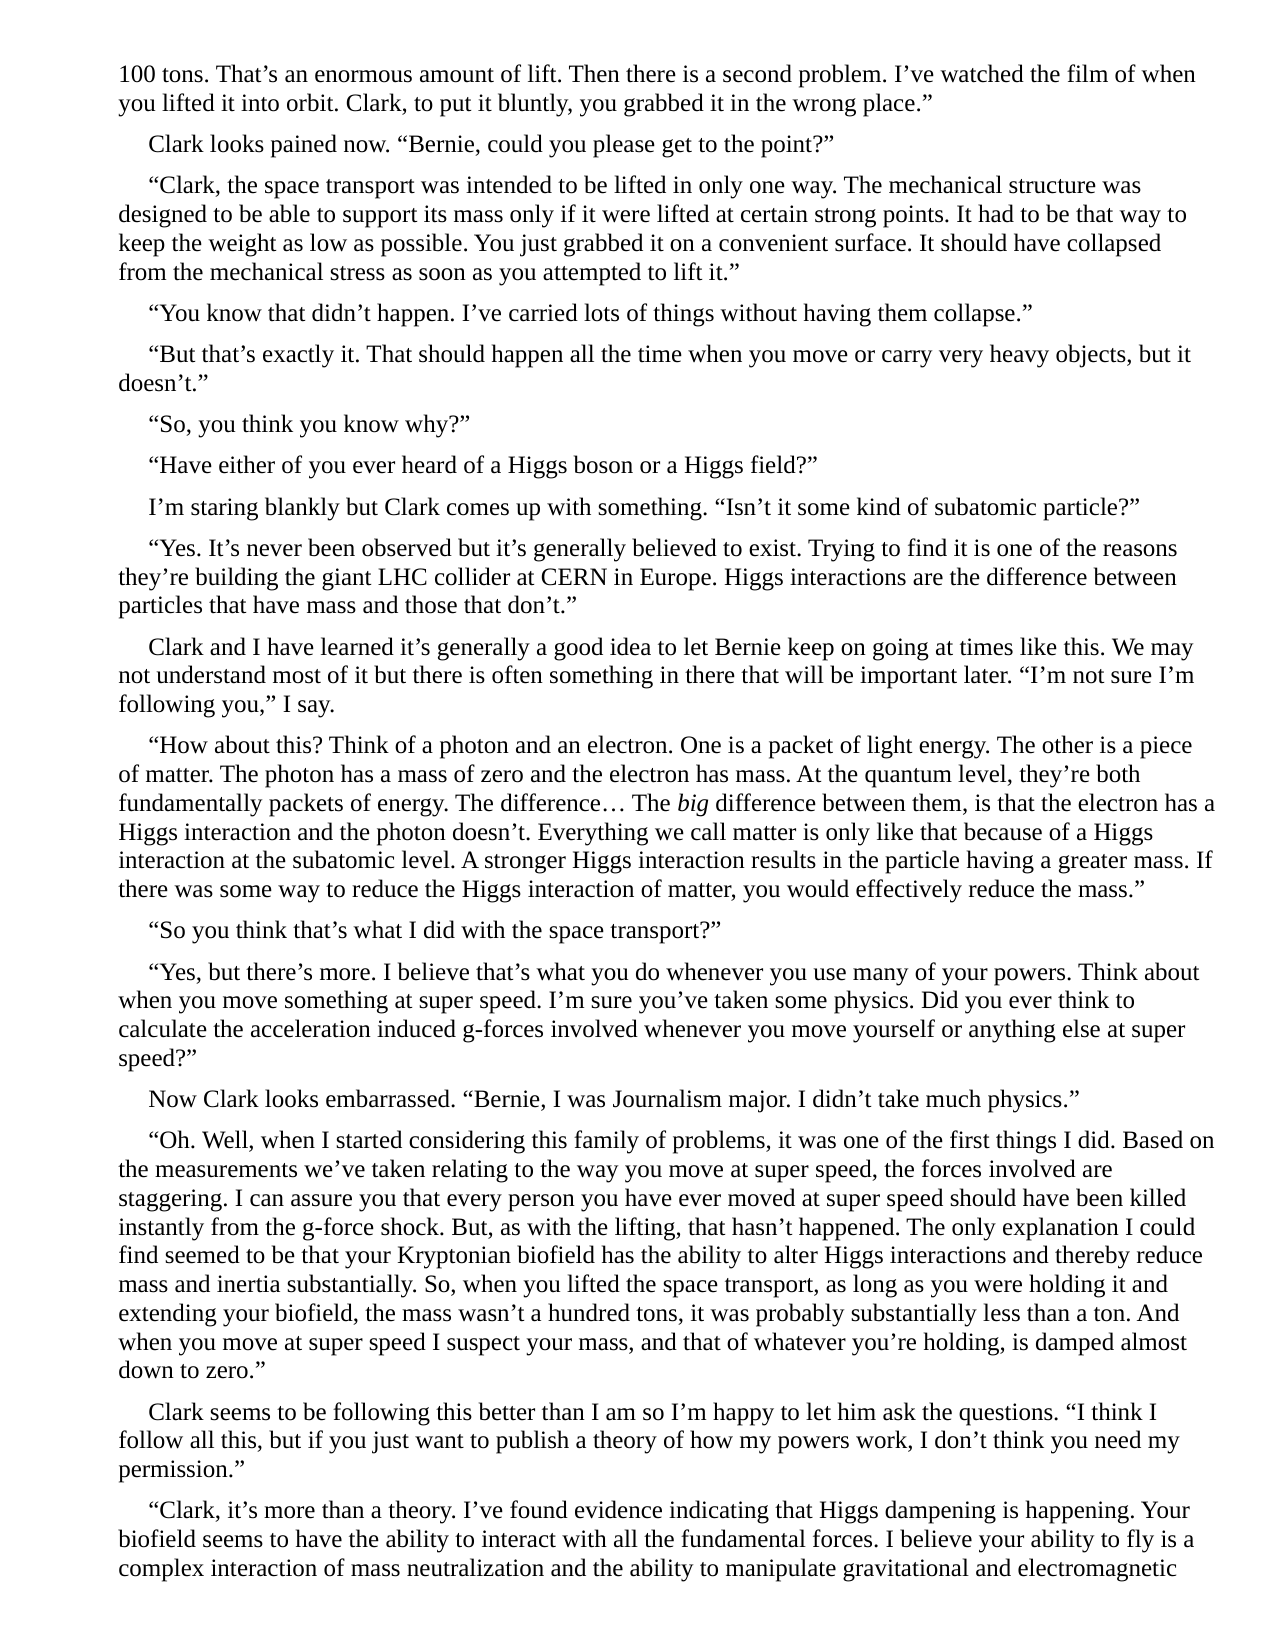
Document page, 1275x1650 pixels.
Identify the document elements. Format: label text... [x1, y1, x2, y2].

text Clark looks pained now. “Bernie, could you please get to the point?” [118, 129, 1216, 158]
text “Yes, but there’s more. I believe that’s what you do whenever you use many of your powers. Think about when you move something at super speed. I’m sure you’ve taken some physics. Did you ever think to calculate the acceleration induced g-forces involved whenever you move yourself or anything else at super speed?” [118, 957, 1216, 1072]
text I’m staring blankly but Clark comes up with something. “Isn’t it some kind of subatomic particle?” [118, 492, 1216, 520]
text Clark and I have learned it’s generally a good idea to let Bernie keep on going at times like this. We may not understand most of it but there is often something in there that will be important later. “I’m not sure I’m following you,” I say. [118, 632, 1216, 718]
text Clark seems to be following this better than I am so I’m happy to let him ask the questions. “I think I follow all this, but if you just want to publish a theory of how my powers work, I don’t think you need my permission.” [118, 1397, 1216, 1483]
text “So you think that’s what I did with the space transport?” [118, 915, 1216, 944]
text “You know that didn’t happen. I’ve carried lots of things without having them collapse.” [118, 298, 1216, 327]
text “But that’s exactly it. That should happen all the time when you move or carry very heavy objects, but it doesn’t.” [118, 339, 1216, 397]
text “Oh. Well, when I started considering this family of problems, it was one of the first things I did. Based on the measurements we’ve taken relating to the way you move at super speed, the forces involved are staggering. I can assure you that every person you have ever moved at super speed should have been killed instantly from the g-force shock. But, as with the lifting, that hasn’t happened. The only explanation I could find seemed to be that your Kryptonian biofield has the ability to alter Higgs interactions and thereby reduce mass and inertia substantially. So, when you lifted the space transport, as long as you were holding it and extending your biofield, the mass wasn’t a hundred tons, it was probably substantially less than a ton. And when you move at super speed I suspect your mass, and that of whatever you’re holding, is damped almost down to zero.” [118, 1125, 1216, 1384]
text “How about this? Think of a photon and an electron. One is a packet of light energy. The other is a piece of matter. The photon has a mass of zero and the electron has mass. At the quantum level, they’re both fundamentally packets of energy. The difference… The big difference between them, is that the electron has a Higgs interaction and the photon doesn’t. Everything we call matter is only like that because of a Higgs interaction at the subatomic level. A stronger Higgs interaction results in the particle having a greater mass. If there was some way to reduce the Higgs interaction of matter, you would effectively reduce the mass.” [118, 730, 1216, 903]
text “Clark, it’s more than a theory. I’ve found evidence indicating that Higgs dampening is happening. Your biofield seems to have the ability to interact with all the fundamental forces. I believe your ability to fly is a complex interaction of mass neutralization and the ability to manipulate gravitational and electromagnetic [118, 1495, 1216, 1582]
text “Have either of you ever heard of a Higgs boson or a Higgs field?” [118, 450, 1216, 479]
text 100 tons. That’s an enormous amount of lift. Then there is a second problem. I’ve watched the film of when you lifted it into orbit. Clark, to put it bluntly, you grabbed it in the wrong place.” [118, 59, 1216, 117]
text “Yes. It’s never been observed but it’s generally believed to exist. Trying to find it is one of the reasons they’re building the giant LHC collider at CERN in Europe. Higgs interactions are the difference between particles that have mass and those that don’t.” [118, 533, 1216, 619]
text “Clark, the space transport was intended to be lifted in only one way. The mechanical structure was designed to be able to support its mass only if it were lifted at certain strong points. It had to be that way to keep the weight as low as possible. You just grabbed it on a convenient surface. It should have collapsed from the mechanical stress as soon as you attempted to lift it.” [118, 170, 1216, 285]
text Now Clark looks embarrassed. “Bernie, I was Journalism major. I didn’t take much physics.” [118, 1084, 1216, 1113]
text “So, you think you know why?” [118, 409, 1216, 438]
